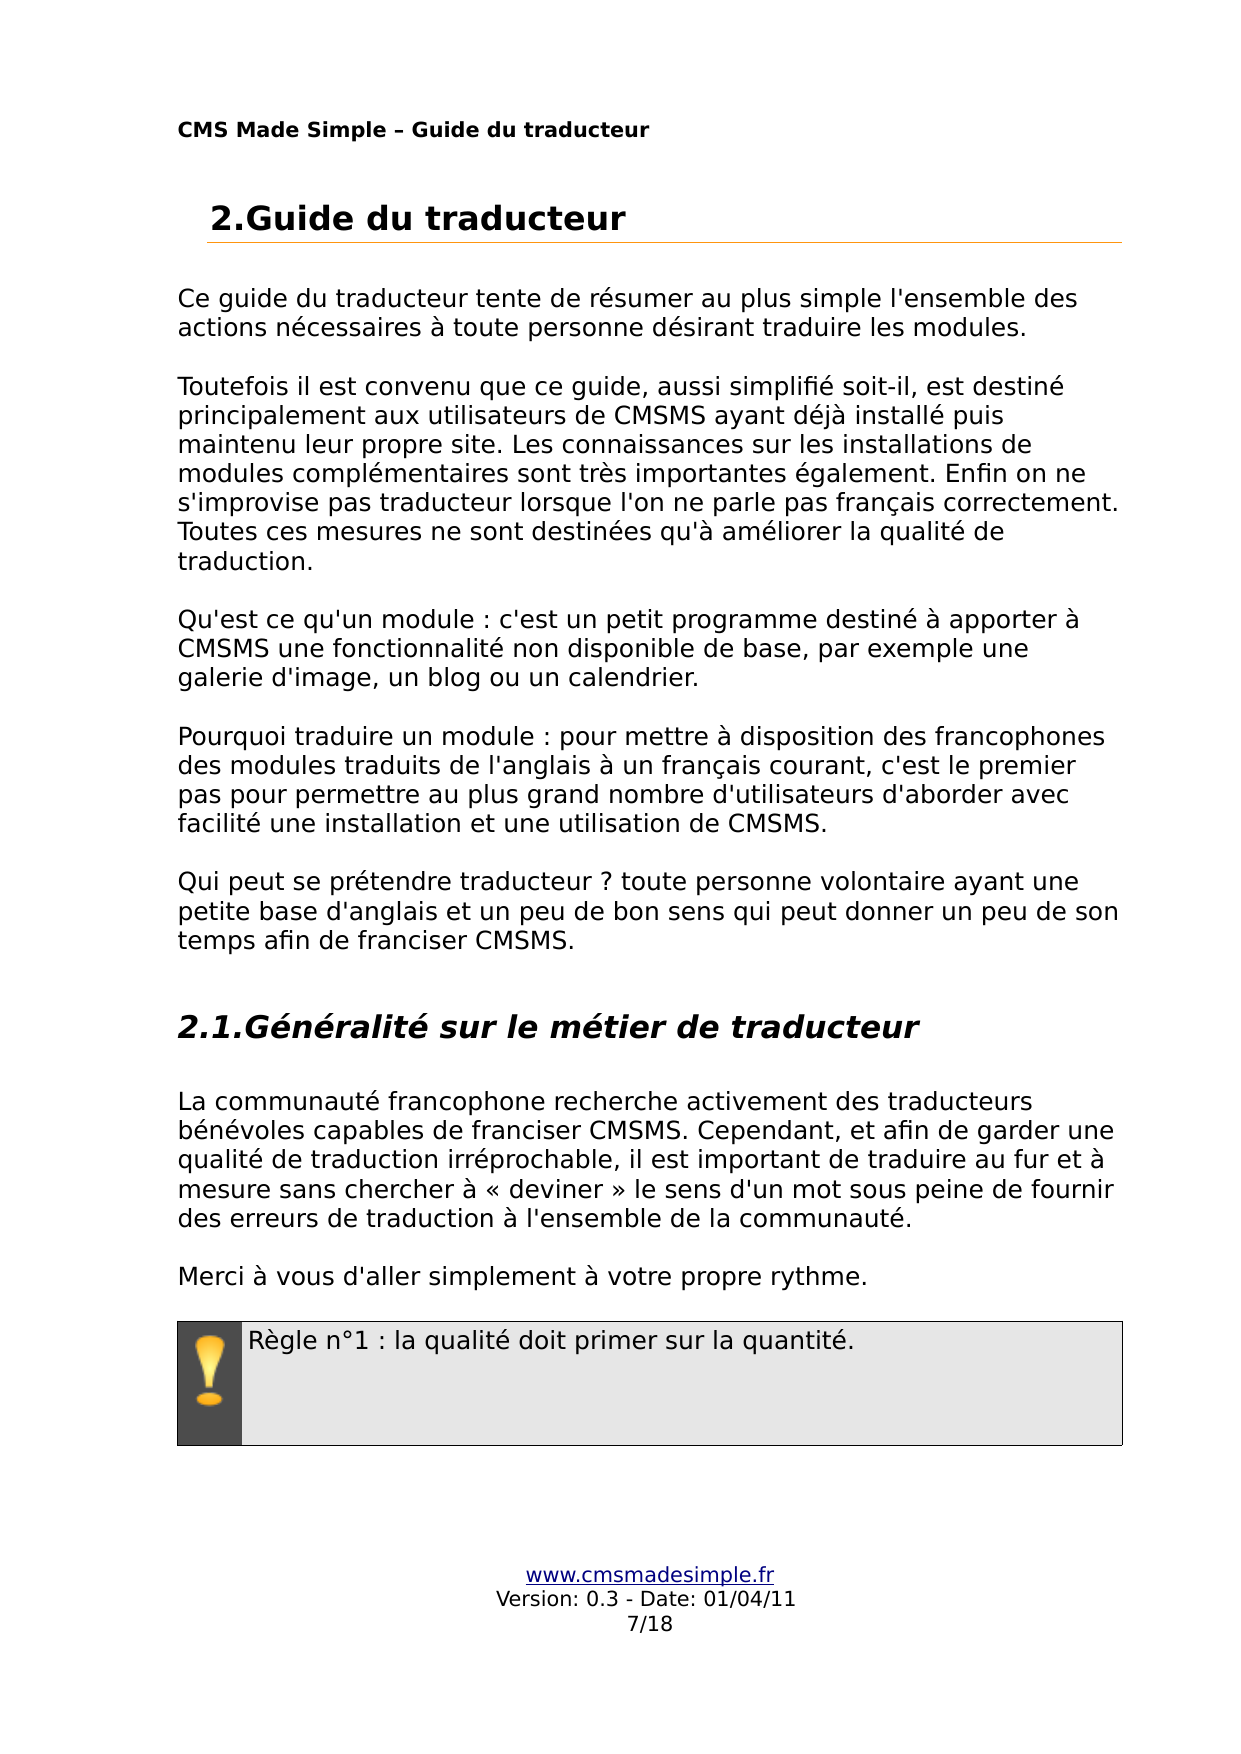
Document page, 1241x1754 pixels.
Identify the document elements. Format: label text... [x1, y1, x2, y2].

subtitle Généralité sur le métier de traducteur [177, 1009, 1122, 1046]
text Qui peut se prétendre traducteur ? toute personne volontaire ayant une petite base d'anglais et un peu de bon sens qui peut donner un peu de son temps afin de franciser CMSMS. [177, 868, 1122, 955]
text Merci à vous d'aller simplement à votre propre rythme. [177, 1262, 1122, 1291]
text Toutefois il est convenu que ce guide, aussi simplifié soit-il, est destiné principalement aux utilisateurs de CMSMS ayant déjà installé puis maintenu leur propre site. Les connaissances sur les installations de modules complémentaires sont très importantes également. Enfin on ne s'improvise pas traducteur lorsque l'on ne parle pas français correctement. Toutes ces mesures ne sont destinées qu'à améliorer la qualité de traduction. [177, 372, 1122, 576]
picture [182, 1326, 237, 1410]
table_header Règle n°1 : la qualité doit primer sur la quantité. [242, 1322, 1122, 1445]
table_header [178, 1322, 242, 1445]
text Qu'est ce qu'un module : c'est un petit programme destiné à apporter à CMSMS une fonctionnalité non disponible de base, par exemple une galerie d'image, un blog ou un calendrier. [177, 605, 1122, 693]
text La communauté francophone recherche activement des traducteurs bénévoles capables de franciser CMSMS. Cependant, et afin de garder une qualité de traduction irréprochable, il est important de traduire au fur et à mesure sans chercher à « deviner » le sens d'un mot sous peine de fournir des erreurs de traduction à l'ensemble de la communauté. [177, 1087, 1122, 1233]
text Ce guide du traducteur tente de résumer au plus simple l'ensemble des actions nécessaires à toute personne désirant traduire les modules. [177, 284, 1122, 343]
subtitle Guide du traducteur [207, 197, 1122, 242]
text Pourquoi traduire un module : pour mettre à disposition des francophones des modules traduits de l'anglais à un français courant, c'est le premier pas pour permettre au plus grand nombre d'utilisateurs d'aborder avec facilité une installation et une utilisation de CMSMS. [177, 722, 1122, 838]
